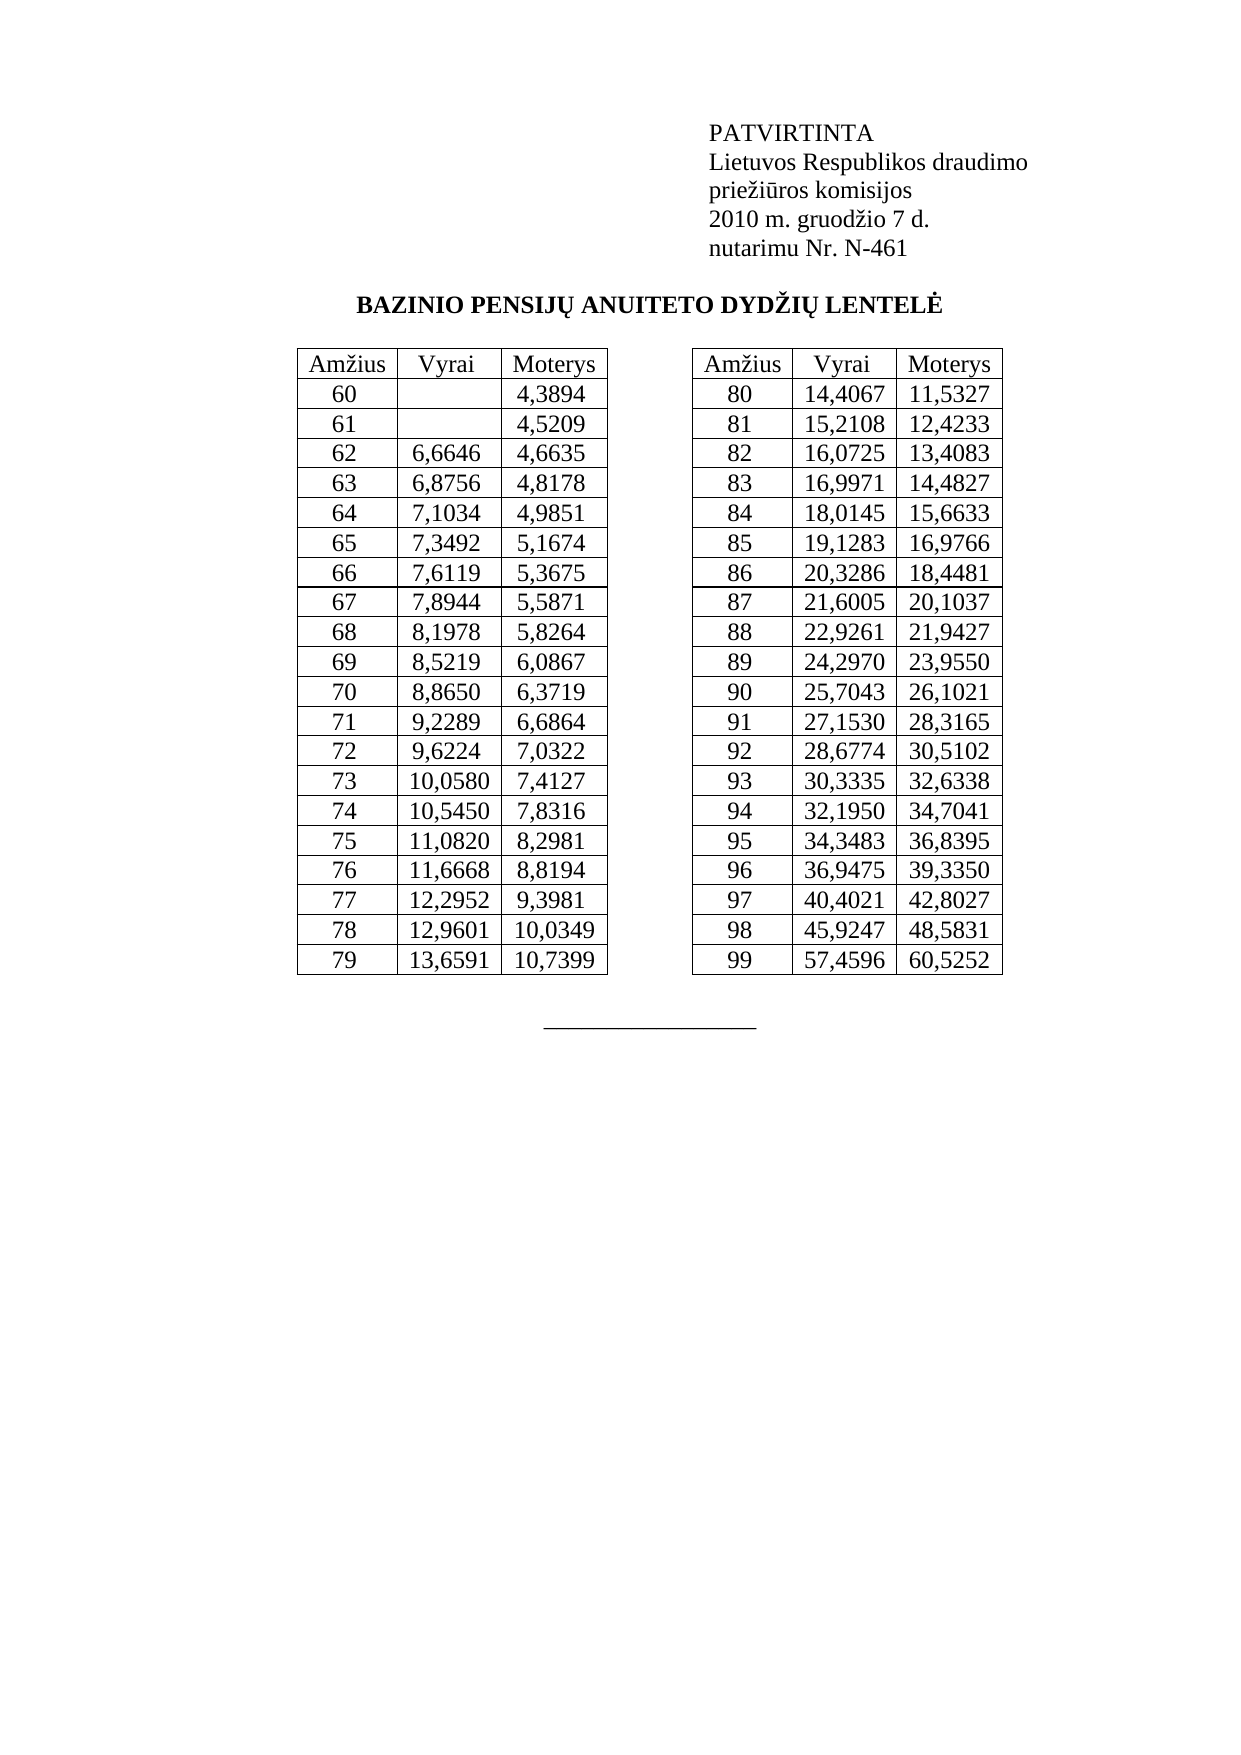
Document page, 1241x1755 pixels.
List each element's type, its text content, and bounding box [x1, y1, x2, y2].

table_cell 19,1283 [793, 528, 896, 557]
table_cell [608, 408, 692, 437]
table_cell 4,5209 [502, 409, 607, 437]
table_cell 20,3286 [793, 558, 896, 586]
table_cell 30,3335 [793, 766, 896, 795]
table_cell 40,4021 [793, 885, 896, 914]
table_cell 74 [298, 796, 397, 825]
table_cell 34,7041 [897, 796, 1002, 825]
table_cell [608, 884, 692, 914]
table_header Moterys [502, 349, 607, 378]
table_cell 6,8756 [398, 468, 501, 497]
table_cell 62 [298, 439, 397, 467]
table_cell 5,5871 [502, 588, 607, 616]
table_cell 91 [693, 707, 792, 735]
table_header Vyrai [793, 349, 896, 378]
text priežiūros komisijos [177, 176, 1122, 204]
table_cell 21,9427 [897, 617, 1002, 646]
table_cell 39,3350 [897, 856, 1002, 884]
table_cell [608, 735, 692, 765]
table_cell 12,2952 [398, 885, 501, 914]
table_cell 32,6338 [897, 766, 1002, 795]
table_cell 92 [693, 736, 792, 765]
table_cell 95 [693, 826, 792, 854]
table_cell 9,6224 [398, 736, 501, 765]
table_cell 78 [298, 915, 397, 944]
table_cell [608, 378, 692, 408]
table_cell [398, 409, 501, 437]
table_cell 76 [298, 856, 397, 884]
table_cell 27,1530 [793, 707, 896, 735]
table_cell 60 [298, 379, 397, 408]
table_cell 6,6864 [502, 707, 607, 735]
table_cell 71 [298, 707, 397, 735]
table_cell 8,8650 [398, 677, 501, 706]
table_cell [608, 467, 692, 497]
table_cell 67 [298, 588, 397, 616]
table_cell 57,4596 [793, 945, 896, 974]
table_cell 98 [693, 915, 792, 944]
table_cell 23,9550 [897, 647, 1002, 676]
table_cell 77 [298, 885, 397, 914]
table_cell 83 [693, 468, 792, 497]
table_cell [608, 795, 692, 825]
table_cell 7,4127 [502, 766, 607, 795]
table_cell 93 [693, 766, 792, 795]
table_cell 10,0580 [398, 766, 501, 795]
table_cell 99 [693, 945, 792, 974]
table_cell 16,0725 [793, 439, 896, 467]
table_cell 82 [693, 439, 792, 467]
table_cell 7,0322 [502, 736, 607, 765]
table_cell 15,6633 [897, 498, 1002, 527]
table_cell 65 [298, 528, 397, 557]
table_cell 79 [298, 945, 397, 974]
table_cell 85 [693, 528, 792, 557]
table_cell [608, 527, 692, 557]
table_cell 10,0349 [502, 915, 607, 944]
table_cell 20,1037 [897, 588, 1002, 616]
table_cell 16,9971 [793, 468, 896, 497]
table_cell 8,2981 [502, 826, 607, 854]
table_cell [608, 706, 692, 735]
table_cell 22,9261 [793, 617, 896, 646]
table_cell 45,9247 [793, 915, 896, 944]
table_cell 16,9766 [897, 528, 1002, 557]
table_cell 89 [693, 647, 792, 676]
table_cell 86 [693, 558, 792, 586]
table_cell 14,4067 [793, 379, 896, 408]
table_cell 61 [298, 409, 397, 437]
table_cell 60,5252 [897, 945, 1002, 974]
table_cell 7,6119 [398, 558, 501, 586]
table_cell 5,3675 [502, 558, 607, 586]
table_cell 64 [298, 498, 397, 527]
table_cell 66 [298, 558, 397, 586]
table_cell 6,6646 [398, 439, 501, 467]
table_cell 8,1978 [398, 617, 501, 646]
table_cell 69 [298, 647, 397, 676]
table_cell [608, 557, 692, 586]
table_cell [608, 765, 692, 795]
table_cell 36,9475 [793, 856, 896, 884]
table_cell 9,3981 [502, 885, 607, 914]
table_cell [608, 855, 692, 884]
table_cell 13,6591 [398, 945, 501, 974]
table_cell 6,0867 [502, 647, 607, 676]
table_cell 4,8178 [502, 468, 607, 497]
table_cell 7,8944 [398, 588, 501, 616]
table_cell 11,5327 [897, 379, 1002, 408]
table_cell 42,8027 [897, 885, 1002, 914]
table_cell 32,1950 [793, 796, 896, 825]
table_cell 72 [298, 736, 397, 765]
table_cell [398, 379, 501, 408]
table_cell 13,4083 [897, 439, 1002, 467]
table_cell 21,6005 [793, 588, 896, 616]
table_cell 87 [693, 588, 792, 616]
text nutarimu Nr. N-461 [177, 233, 1122, 262]
table_cell 84 [693, 498, 792, 527]
table_cell 11,6668 [398, 856, 501, 884]
table_cell 80 [693, 379, 792, 408]
table_cell 81 [693, 409, 792, 437]
table_header Moterys [897, 349, 1002, 378]
table_cell 30,5102 [897, 736, 1002, 765]
table_cell 5,1674 [502, 528, 607, 557]
table_cell 63 [298, 468, 397, 497]
table_cell 88 [693, 617, 792, 646]
table_cell 15,2108 [793, 409, 896, 437]
table_cell 14,4827 [897, 468, 1002, 497]
table_cell [608, 825, 692, 854]
table_cell [608, 586, 692, 616]
table_cell 11,0820 [398, 826, 501, 854]
table_cell 9,2289 [398, 707, 501, 735]
table_cell 97 [693, 885, 792, 914]
table_cell 8,8194 [502, 856, 607, 884]
table_cell 70 [298, 677, 397, 706]
table_cell 7,3492 [398, 528, 501, 557]
table_cell 7,8316 [502, 796, 607, 825]
table_cell 96 [693, 856, 792, 884]
table_cell 12,4233 [897, 409, 1002, 437]
text 2010 m. gruodžio 7 d. [177, 204, 1122, 233]
table_cell 12,9601 [398, 915, 501, 944]
table_cell [608, 914, 692, 944]
table_cell [608, 438, 692, 467]
table_cell 7,1034 [398, 498, 501, 527]
table_cell [608, 676, 692, 706]
table_cell 4,6635 [502, 439, 607, 467]
table_cell [608, 497, 692, 527]
text _________________ [177, 1003, 1122, 1032]
table_cell 90 [693, 677, 792, 706]
table_cell 6,3719 [502, 677, 607, 706]
table_header Vyrai [398, 349, 501, 378]
text PATVIRTINTA [177, 118, 1122, 147]
table_cell [608, 944, 692, 974]
table_cell 5,8264 [502, 617, 607, 646]
table_cell 28,3165 [897, 707, 1002, 735]
table_cell 26,1021 [897, 677, 1002, 706]
table_cell 48,5831 [897, 915, 1002, 944]
table_cell 10,5450 [398, 796, 501, 825]
table_cell 73 [298, 766, 397, 795]
table_cell 18,0145 [793, 498, 896, 527]
table_cell 8,5219 [398, 647, 501, 676]
table_cell 4,3894 [502, 379, 607, 408]
table_cell 68 [298, 617, 397, 646]
table_cell 10,7399 [502, 945, 607, 974]
text Bazinio pensijų anuiteto DYDŽių lentelė [177, 291, 1122, 319]
table_header [608, 348, 692, 378]
table_cell 4,9851 [502, 498, 607, 527]
table_cell 75 [298, 826, 397, 854]
table_cell 36,8395 [897, 826, 1002, 854]
text Lietuvos Respublikos draudimo [177, 147, 1122, 176]
table_cell 94 [693, 796, 792, 825]
table_cell 24,2970 [793, 647, 896, 676]
table_cell [608, 646, 692, 676]
table_cell 28,6774 [793, 736, 896, 765]
table_cell 34,3483 [793, 826, 896, 854]
table_header Amžius [298, 349, 397, 378]
table_header Amžius [693, 349, 792, 378]
table_cell 18,4481 [897, 558, 1002, 586]
table_cell [608, 616, 692, 646]
table_cell 25,7043 [793, 677, 896, 706]
